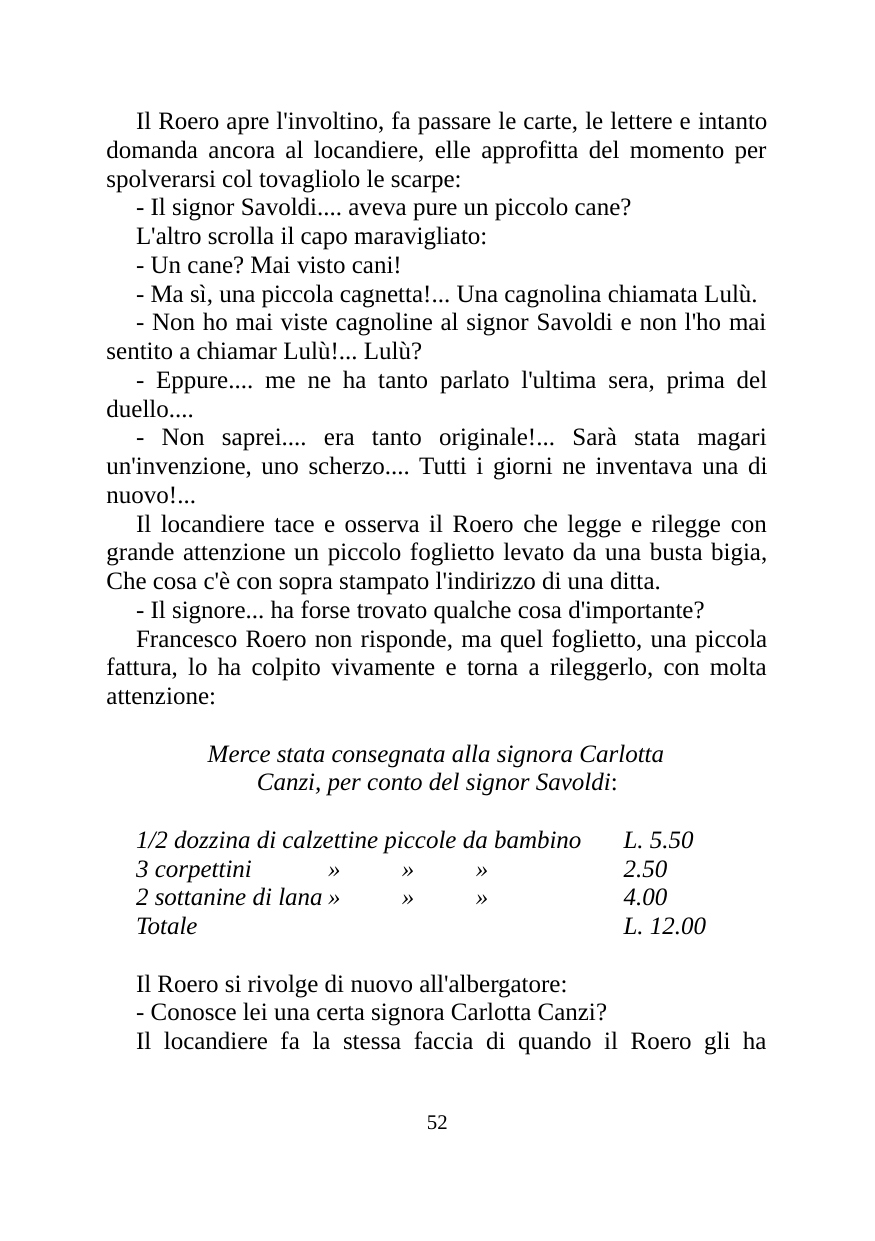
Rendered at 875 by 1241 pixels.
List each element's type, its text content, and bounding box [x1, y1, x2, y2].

text - Eppure.... me ne ha tanto parlato l'ultima sera, prima del duello.... [106, 365, 768, 422]
text - Il signor Savoldi.... aveva pure un piccolo cane? [106, 192, 768, 221]
text Il locandiere fa la stessa faccia di quando il Roero gli ha [106, 1026, 768, 1055]
text Canzi, per conto del signor Savoldi: [106, 767, 768, 796]
text 2 sottanine di lana » » » 4.00 [106, 882, 768, 911]
text - Non saprei.... era tanto originale!... Sarà stata magari un'invenzione, uno scherzo.... Tutti i giorni ne inventava una di nuovo!... [106, 422, 768, 509]
text - Un cane? Mai visto cani! [106, 250, 768, 279]
text Totale L. 12.00 [106, 911, 768, 940]
text 1/2 dozzina di calzettine piccole da bambino L. 5.50 [106, 825, 768, 854]
text - Non ho mai viste cagnoline al signor Savoldi e non l'ho mai sentito a chiamar Lulù!... Lulù? [106, 307, 768, 365]
text - Conosce lei una certa signora Carlotta Canzi? [106, 997, 768, 1026]
text L'altro scrolla il capo maravigliato: [106, 221, 768, 250]
text - Ma sì, una piccola cagnetta!... Una cagnolina chiamata Lulù. [106, 279, 768, 307]
text Il locandiere tace e osserva il Roero che legge e rilegge con grande attenzione un piccolo foglietto levato da una busta bigia, Che cosa c'è con sopra stampato l'indirizzo di una ditta. [106, 509, 768, 595]
text Il Roero si rivolge di nuovo all'albergatore: [106, 969, 768, 997]
text 3 corpettini » » » 2.50 [106, 854, 768, 882]
text Merce stata consegnata alla signora Carlotta [106, 739, 768, 767]
text Francesco Roero non risponde, ma quel foglietto, una piccola fattura, lo ha colpito vivamente e torna a rileggerlo, con molta attenzione: [106, 624, 768, 710]
text - Il signore... ha forse trovato qualche cosa d'importante? [106, 595, 768, 624]
text Il Roero apre l'involtino, fa passare le carte, le lettere e intanto domanda ancora al locandiere, elle approfitta del momento per spolverarsi col tovagliolo le scarpe: [106, 106, 768, 192]
